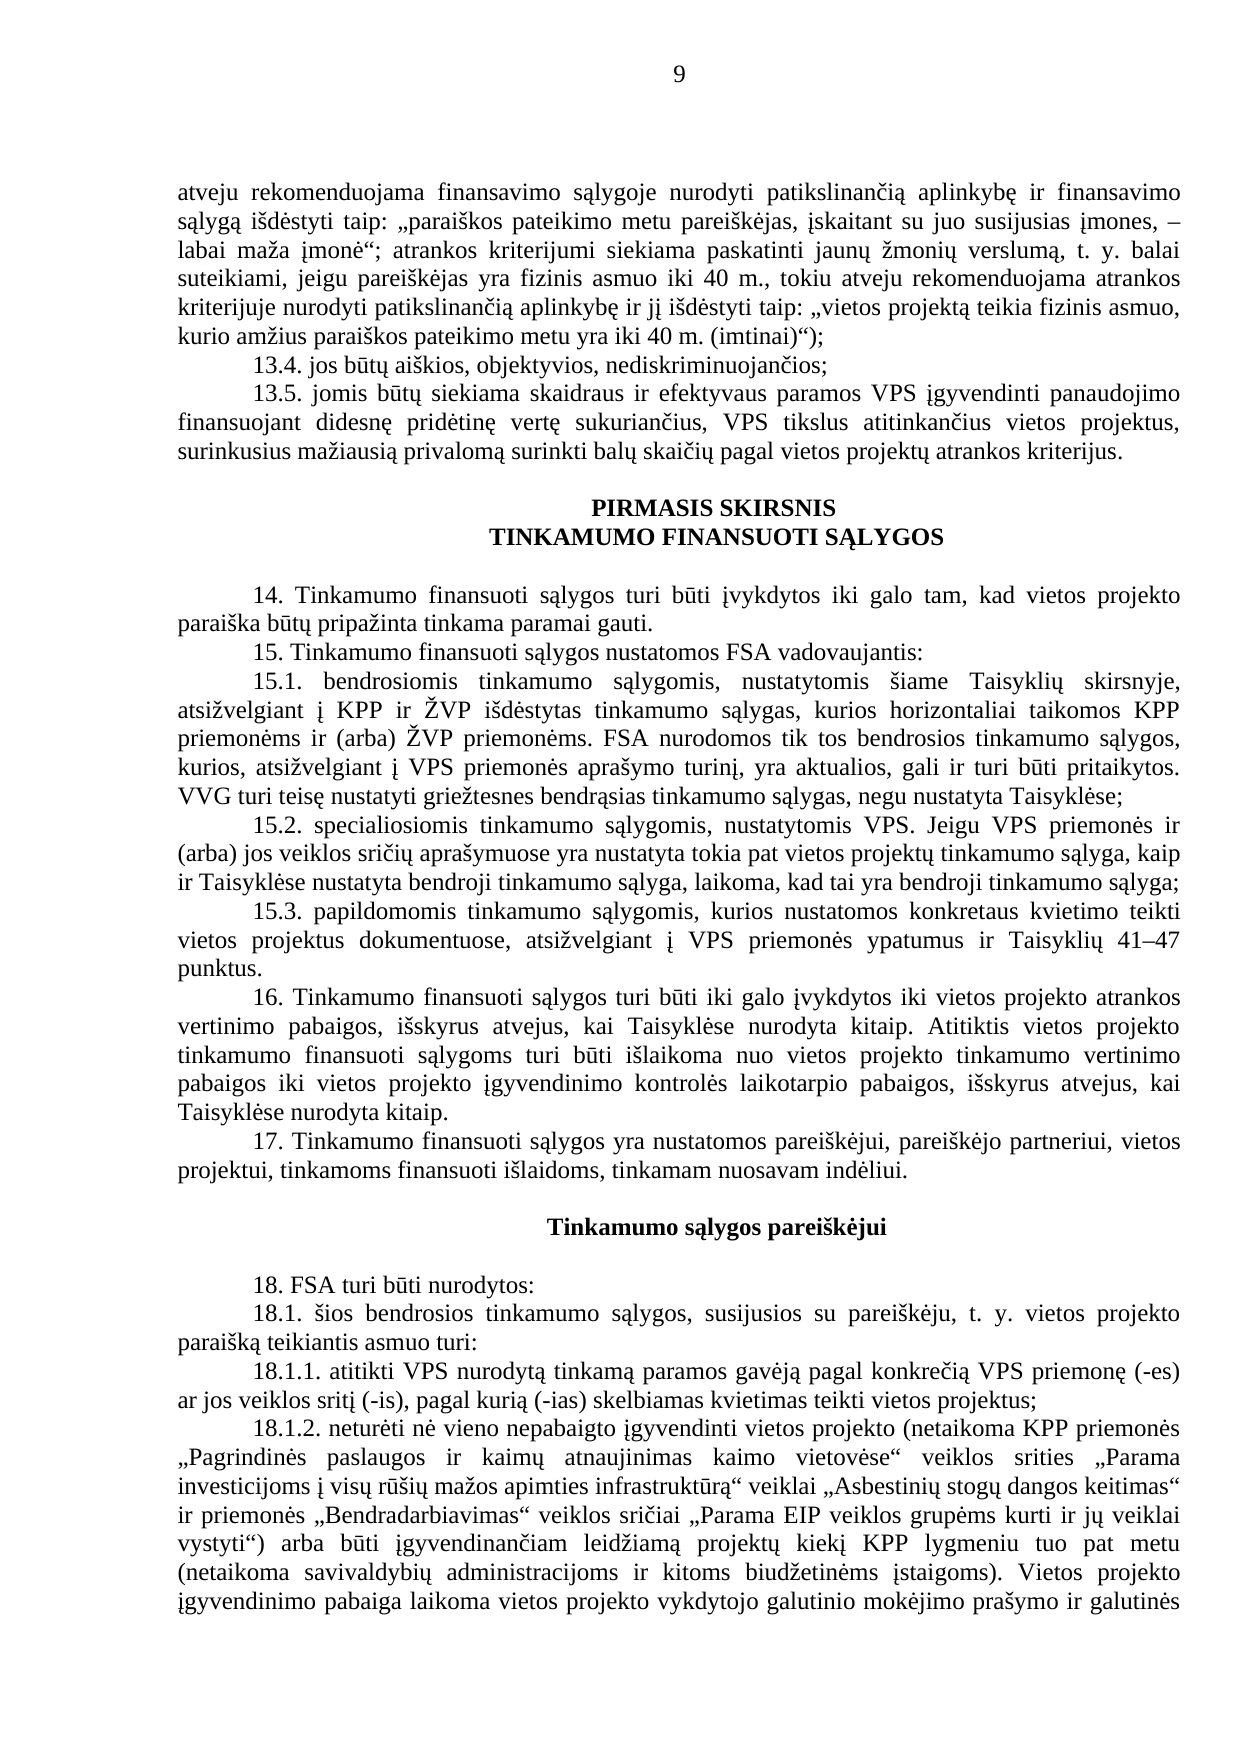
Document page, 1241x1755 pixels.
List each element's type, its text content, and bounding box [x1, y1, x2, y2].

text 15.1. bendrosiomis tinkamumo sąlygomis, nustatytomis šiame Taisyklių skirsnyje, atsižvelgiant į KPP ir ŽVP išdėstytas tinkamumo sąlygas, kurios horizontaliai taikomos KPP priemonėms ir (arba) ŽVP priemonėms. FSA nurodomos tik tos bendrosios tinkamumo sąlygos, kurios, atsižvelgiant į VPS priemonės aprašymo turinį, yra aktualios, gali ir turi būti pritaikytos. VVG turi teisę nustatyti griežtesnes bendrąsias tinkamumo sąlygas, negu nustatyta Taisyklėse; [177, 666, 1181, 810]
text 17. Tinkamumo finansuoti sąlygos yra nustatomos pareiškėjui, pareiškėjo partneriui, vietos projektui, tinkamoms finansuoti išlaidoms, tinkamam nuosavam indėliui. [177, 1126, 1181, 1183]
text atveju rekomenduojama finansavimo sąlygoje nurodyti patikslinančią aplinkybę ir finansavimo sąlygą išdėstyti taip: „paraiškos pateikimo metu pareiškėjas, įskaitant su juo susijusias įmones, – labai maža įmonė“; atrankos kriterijumi siekiama paskatinti jaunų žmonių verslumą, t. y. balai suteikiami, jeigu pareiškėjas yra fizinis asmuo iki 40 m., tokiu atveju rekomenduojama atrankos kriterijuje nurodyti patikslinančią aplinkybę ir jį išdėstyti taip: „vietos projektą teikia fizinis asmuo, kurio amžius paraiškos pateikimo metu yra iki 40 m. (imtinai)“); [177, 177, 1181, 350]
text 15.2. specialiosiomis tinkamumo sąlygomis, nustatytomis VPS. Jeigu VPS priemonės ir (arba) jos veiklos sričių aprašymuose yra nustatyta tokia pat vietos projektų tinkamumo sąlyga, kaip ir Taisyklėse nustatyta bendroji tinkamumo sąlyga, laikoma, kad tai yra bendroji tinkamumo sąlyga; [177, 810, 1181, 896]
text 15.3. papildomomis tinkamumo sąlygomis, kurios nustatomos konkretaus kvietimo teikti vietos projektus dokumentuose, atsižvelgiant į VPS priemonės ypatumus ir Taisyklių 41–47 punktus. [177, 896, 1181, 982]
text 15. Tinkamumo finansuoti sąlygos nustatomos FSA vadovaujantis: [177, 637, 1181, 666]
text 13.5. jomis būtų siekiama skaidraus ir efektyvaus paramos VPS įgyvendinti panaudojimo finansuojant didesnę pridėtinę vertę sukuriančius, VPS tikslus atitinkančius vietos projektus, surinkusius mažiausią privalomą surinkti balų skaičių pagal vietos projektų atrankos kriterijus. [177, 378, 1181, 465]
text 18.1.1. atitikti VPS nurodytą tinkamą paramos gavėją pagal konkrečią VPS priemonę (-es) ar jos veiklos sritį (-is), pagal kurią (-ias) skelbiamas kvietimas teikti vietos projektus; [177, 1356, 1181, 1413]
text Tinkamumo sąlygos pareiškėjui [177, 1212, 1181, 1241]
text 14. Tinkamumo finansuoti sąlygos turi būti įvykdytos iki galo tam, kad vietos projekto paraiška būtų pripažinta tinkama paramai gauti. [177, 580, 1181, 637]
text 16. Tinkamumo finansuoti sąlygos turi būti iki galo įvykdytos iki vietos projekto atrankos vertinimo pabaigos, išskyrus atvejus, kai Taisyklėse nurodyta kitaip. Atitiktis vietos projekto tinkamumo finansuoti sąlygoms turi būti išlaikoma nuo vietos projekto tinkamumo vertinimo pabaigos iki vietos projekto įgyvendinimo kontrolės laikotarpio pabaigos, išskyrus atvejus, kai Taisyklėse nurodyta kitaip. [177, 982, 1181, 1126]
text TINKAMUMO FINANSUOTI SĄLYGOS [177, 522, 1181, 551]
text 13.4. jos būtų aiškios, objektyvios, nediskriminuojančios; [177, 350, 1181, 378]
text 18.1.2. neturėti nė vieno nepabaigto įgyvendinti vietos projekto (netaikoma KPP priemonės „Pagrindinės paslaugos ir kaimų atnaujinimas kaimo vietovėse“ veiklos srities „Parama investicijoms į visų rūšių mažos apimties infrastruktūrą“ veiklai „Asbestinių stogų dangos keitimas“ ir priemonės „Bendradarbiavimas“ veiklos sričiai „Parama EIP veiklos grupėms kurti ir jų veiklai vystyti“) arba būti įgyvendinančiam leidžiamą projektų kiekį KPP lygmeniu tuo pat metu (netaikoma savivaldybių administracijoms ir kitoms biudžetinėms įstaigoms). Vietos projekto įgyvendinimo pabaiga laikoma vietos projekto vykdytojo galutinio mokėjimo prašymo ir galutinės [177, 1413, 1181, 1615]
text 18.1. šios bendrosios tinkamumo sąlygos, susijusios su pareiškėju, t. y. vietos projekto paraišką teikiantis asmuo turi: [177, 1298, 1181, 1356]
text 18. FSA turi būti nurodytos: [177, 1270, 1181, 1298]
text PIRMASIS SKIRSNIS [177, 493, 1181, 522]
